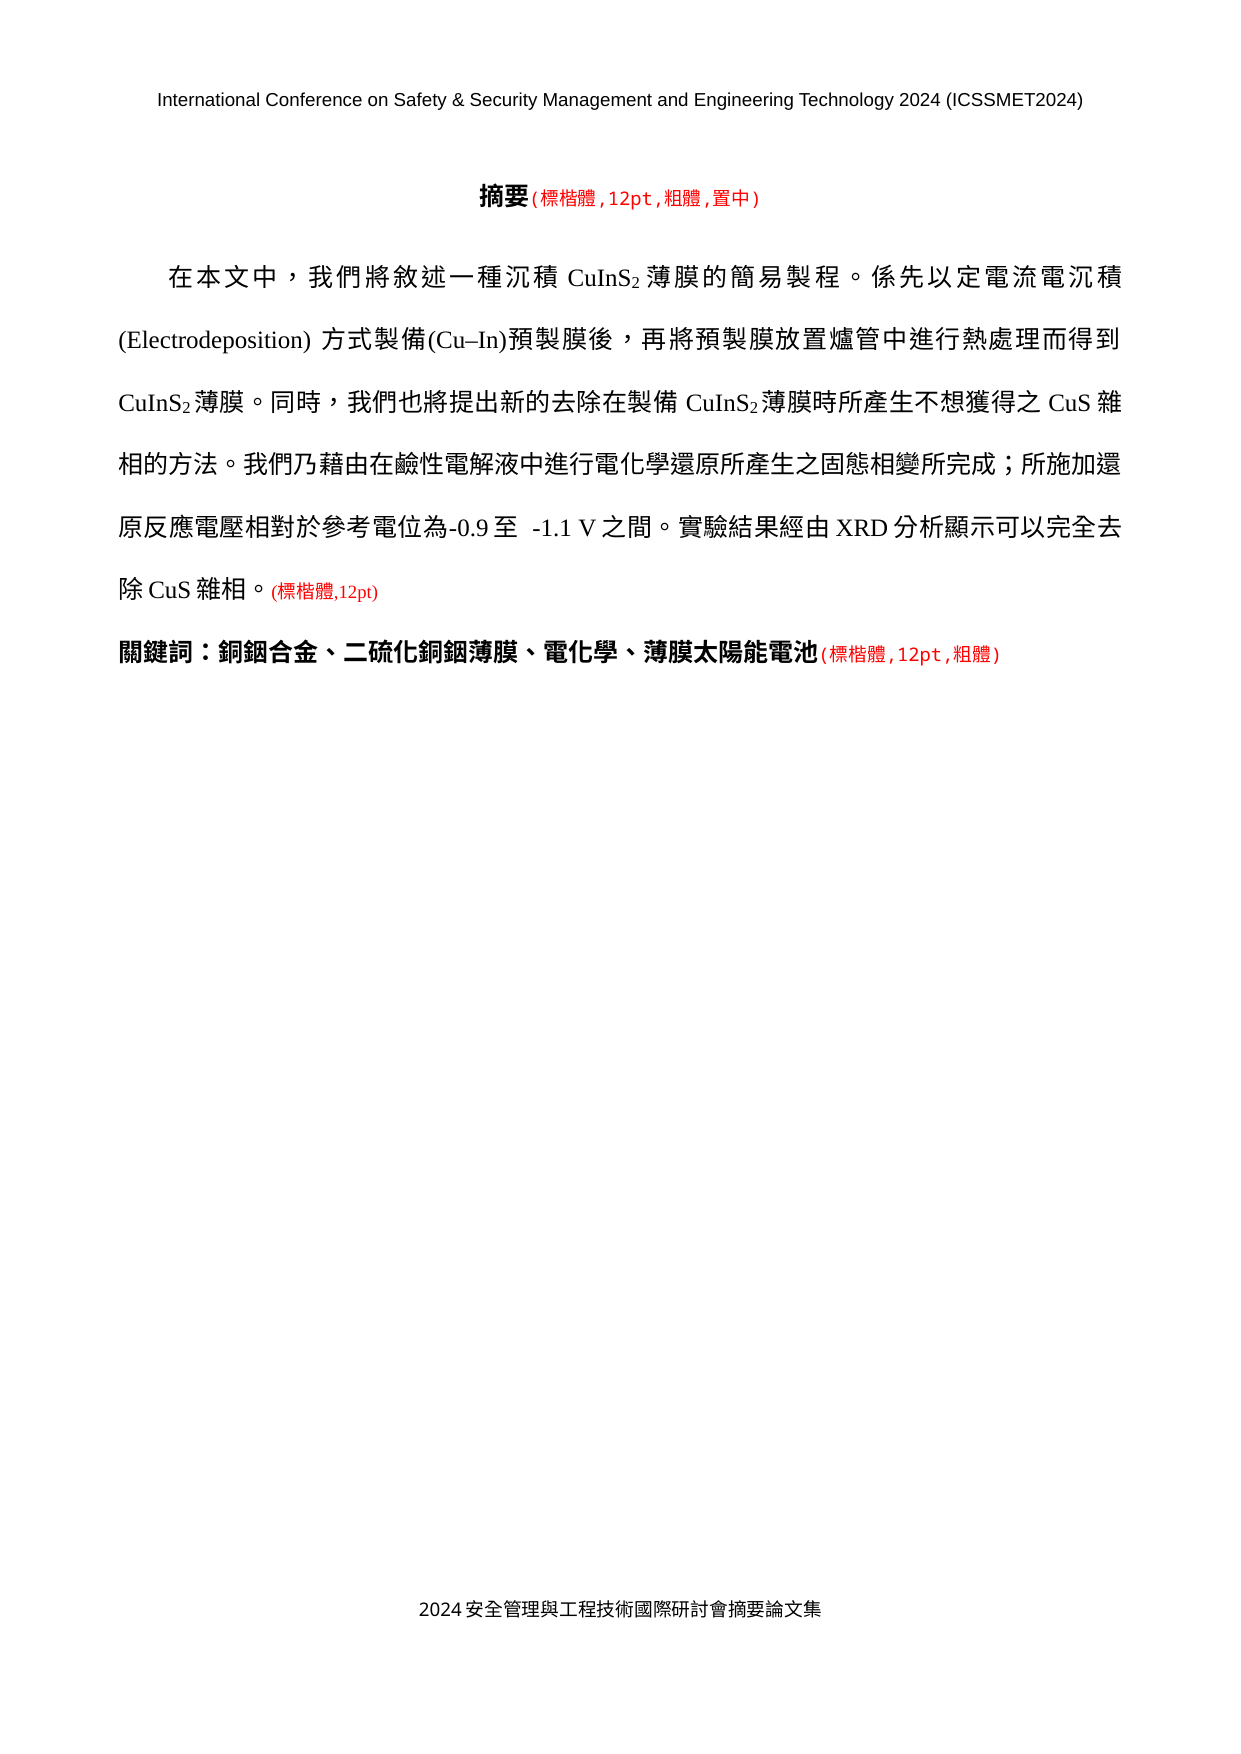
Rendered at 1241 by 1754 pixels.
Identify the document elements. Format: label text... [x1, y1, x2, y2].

text 摘要(標楷體,12pt,粗體,置中) [118, 153, 1122, 215]
text 關鍵詞：銅銦合金、二硫化銅銦薄膜、電化學、薄膜太陽能電池(標楷體,12pt,粗體) [118, 609, 1122, 671]
text 在本文中，我們將敘述一種沉積CuInS2薄膜的簡易製程。係先以定電流電沉積 (Electrodeposition) 方式製備(Cu–­In)預製膜後，再將預製膜放置爐管中進行熱處理而得到CuInS2薄膜。同時，我們也將提出新的去除在製備CuInS2薄膜時所產生不想獲得之CuS雜相的方法。我們乃藉由在鹼性電解液中進行電化學還原所產生之固態相變所完成；所施加還原反應電壓相對於參考電位為-0.9至 -1.1 V之間。實驗結果經由XRD分析顯示可以完全去除CuS雜相。(標楷體,12pt) [118, 234, 1122, 609]
